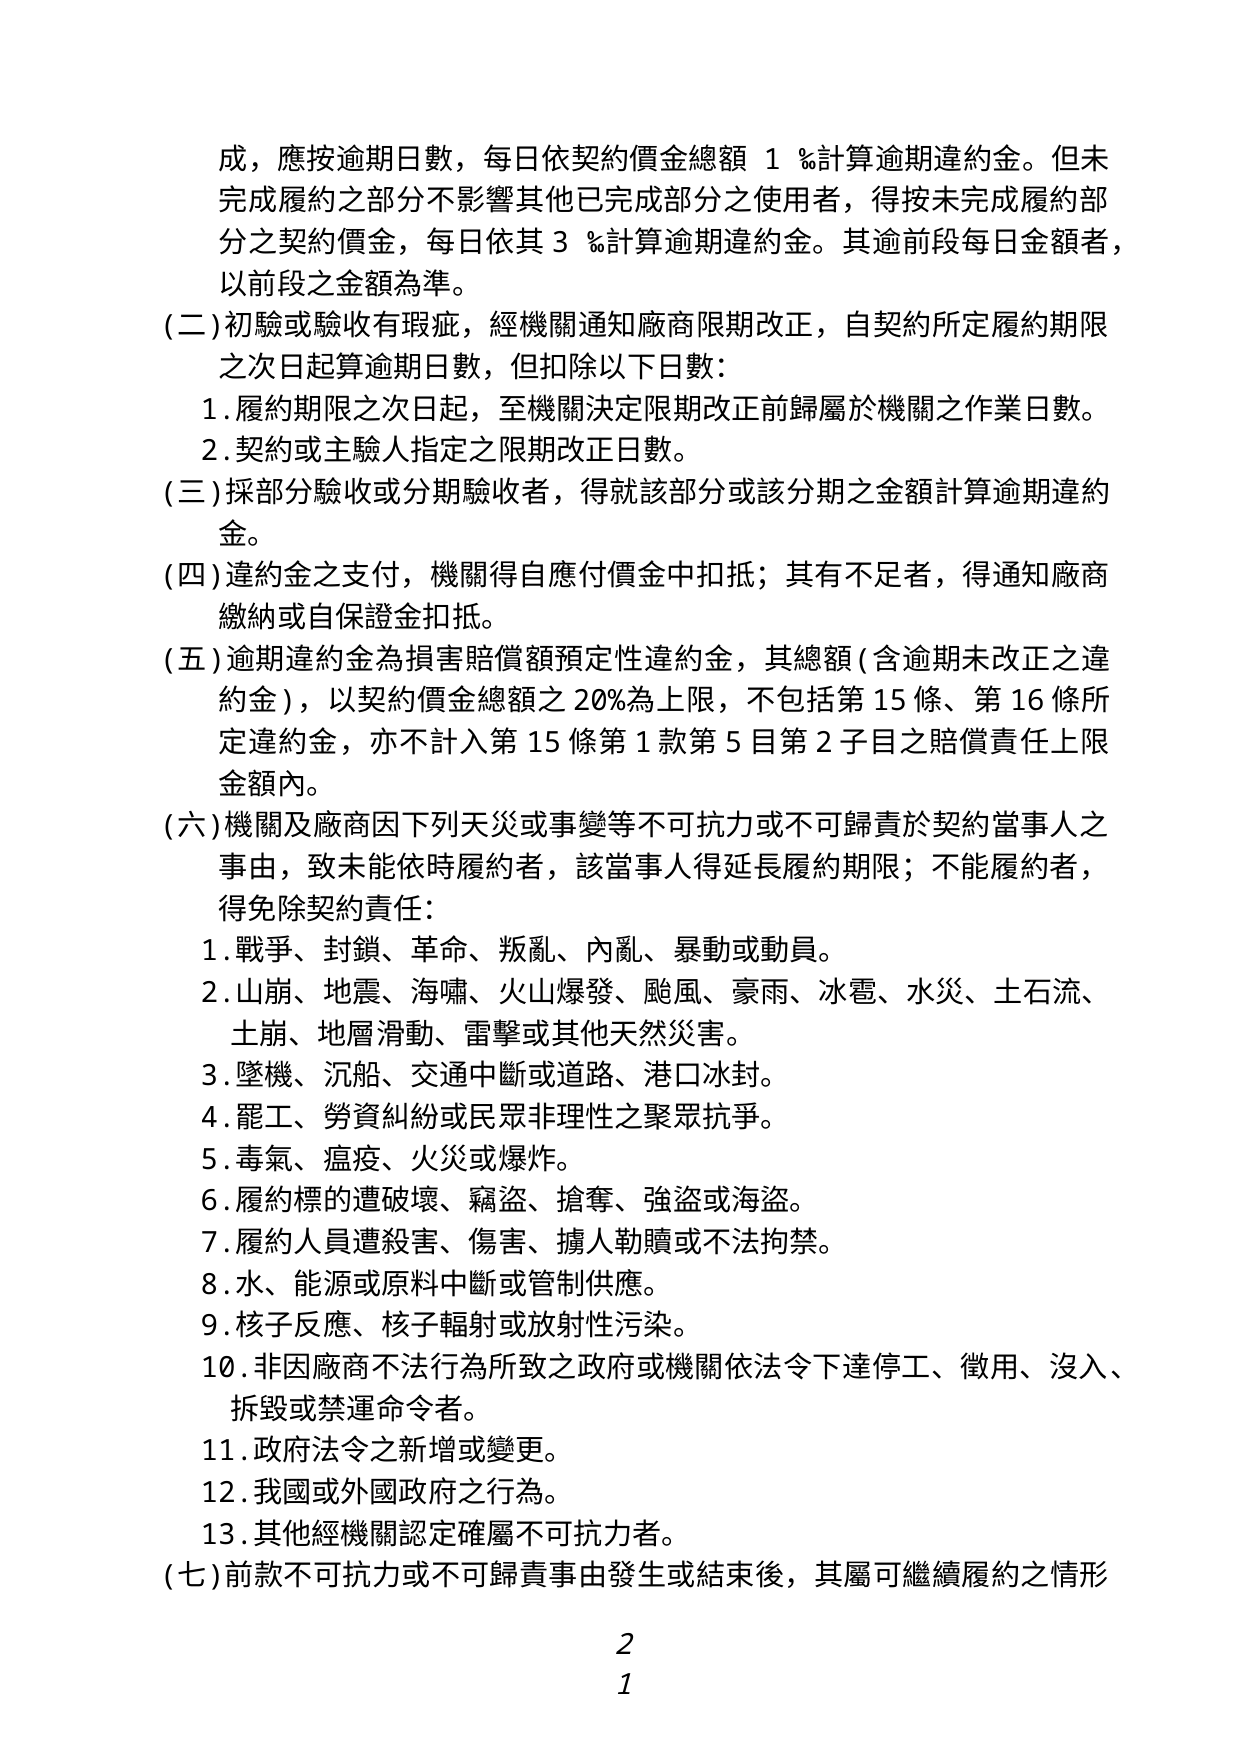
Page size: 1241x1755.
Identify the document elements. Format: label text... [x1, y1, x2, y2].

text (三)採部分驗收或分期驗收者，得就該部分或該分期之金額計算逾期違約金。 [159, 469, 1110, 552]
text 9.核子反應、核子輻射或放射性污染。 [200, 1302, 1110, 1344]
text (六)機關及廠商因下列天災或事變等不可抗力或不可歸責於契約當事人之事由，致未能依時履約者，該當事人得延長履約期限；不能履約者，得免除契約責任： [159, 802, 1110, 927]
text (二)初驗或驗收有瑕疵，經機關通知廠商限期改正，自契約所定履約期限之次日起算逾期日數，但扣除以下日數： [159, 302, 1110, 386]
text 4.罷工、勞資糾紛或民眾非理性之聚眾抗爭。 [200, 1094, 1110, 1136]
text 8.水、能源或原料中斷或管制供應。 [200, 1261, 1110, 1302]
text 11.政府法令之新增或變更。 [200, 1427, 1110, 1469]
text 2.山崩、地震、海嘯、火山爆發、颱風、豪雨、冰雹、水災、土石流、土崩、地層滑動、雷擊或其他天然災害。 [200, 969, 1110, 1052]
text 1.戰爭、封鎖、革命、叛亂、內亂、暴動或動員。 [200, 927, 1110, 969]
text (四)違約金之支付，機關得自應付價金中扣抵；其有不足者，得通知廠商繳納或自保證金扣抵。 [159, 552, 1110, 636]
text (一)逾期違約金，以日（日曆天）為單位，廠商如未依照契約規定期限完成，應按逾期日數，每日依契約價金總額 1 ‰計算逾期違約金。但未完成履約之部分不影響其他已完成部分之使用者，得按未完成履約部分之契約價金，每日依其3 ‰計算逾期違約金。其逾前段每日金額者，以前段之金額為準。 [159, 136, 1110, 302]
text 7.履約人員遭殺害、傷害、擄人勒贖或不法拘禁。 [200, 1219, 1110, 1261]
text (五)逾期違約金為損害賠償額預定性違約金，其總額(含逾期未改正之違約金)，以契約價金總額之20%為上限，不包括第15條、第16條所定違約金，亦不計入第15條第1款第5目第2子目之賠償責任上限金額內。 [159, 636, 1110, 802]
text 5.毒氣、瘟疫、火災或爆炸。 [200, 1136, 1110, 1177]
text 12.我國或外國政府之行為。 [200, 1469, 1110, 1511]
text 3.墜機、沉船、交通中斷或道路、港口冰封。 [200, 1052, 1110, 1094]
text 13.其他經機關認定確屬不可抗力者。 [200, 1511, 1110, 1552]
text (七)前款不可抗力或不可歸責事由發生或結束後，其屬可繼續履約之情形者，應繼續履約，並採行必要措施以降低其所造成之不利影響或損害。 [159, 1552, 1110, 1594]
text 1.履約期限之次日起，至機關決定限期改正前歸屬於機關之作業日數。 [200, 386, 1110, 427]
text 2.契約或主驗人指定之限期改正日數。 [200, 427, 1110, 469]
text 6.履約標的遭破壞、竊盜、搶奪、強盜或海盜。 [200, 1177, 1110, 1219]
text 10.非因廠商不法行為所致之政府或機關依法令下達停工、徵用、沒入、拆毀或禁運命令者。 [200, 1344, 1110, 1427]
